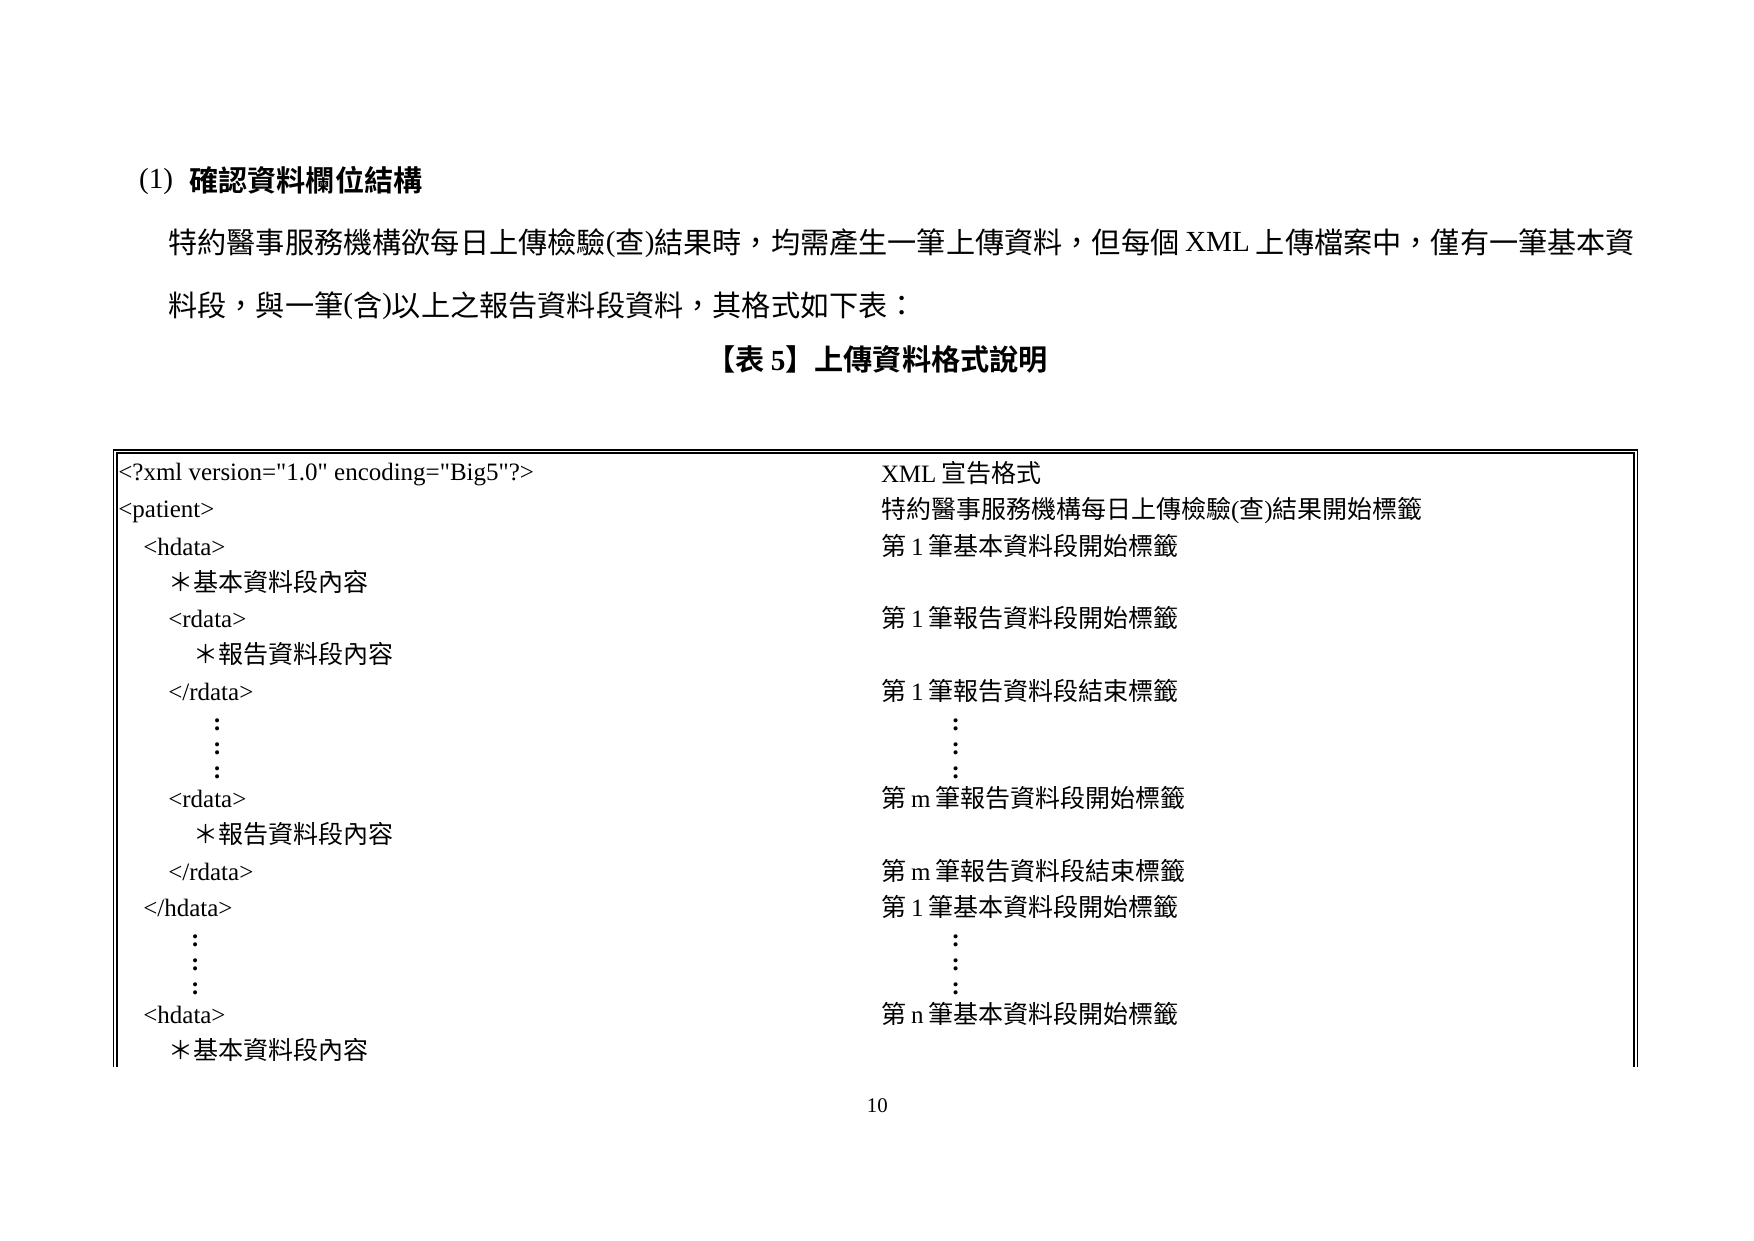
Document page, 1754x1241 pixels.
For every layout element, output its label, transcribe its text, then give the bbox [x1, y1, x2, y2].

table_cell 第1筆基本資料段開始標籤 [878, 887, 1633, 923]
table_cell : [878, 947, 1633, 971]
table_cell : [118, 755, 878, 778]
table_cell [878, 563, 1633, 599]
table_cell ＊基本資料段內容 [118, 1031, 878, 1067]
table_cell 特約醫事服務機構每日上傳檢驗(查)結果開始標籤 [878, 490, 1633, 526]
table_cell <rdata> [118, 779, 878, 815]
table_cell : [118, 708, 878, 731]
table_cell <hdata> [118, 526, 878, 562]
table_cell 第1筆報告資料段開始標籤 [878, 599, 1633, 635]
table_cell [878, 635, 1633, 671]
table_cell : [878, 924, 1633, 947]
table_header XML宣告格式 [878, 454, 1633, 490]
table_cell ＊報告資料段內容 [118, 635, 878, 671]
table_cell 第m筆報告資料段結束標籤 [878, 851, 1633, 887]
text 特約醫事服務機構欲每日上傳檢驗(查)結果時，均需產生一筆上傳資料，但每個XML上傳檔案中，僅有一筆基本資料段，與一筆(含)以上之報告資料段資料，其格式如下表： [168, 199, 1636, 324]
table_cell </hdata> [118, 887, 878, 923]
table_cell : [118, 947, 878, 971]
table_cell : [118, 731, 878, 755]
table_cell <rdata> [118, 599, 878, 635]
table_cell 第1筆基本資料段開始標籤 [878, 526, 1633, 562]
table_cell [878, 815, 1633, 851]
table_cell <hdata> [118, 994, 878, 1031]
table_cell : [878, 708, 1633, 731]
table_cell 第n筆基本資料段開始標籤 [878, 994, 1633, 1031]
table_cell [878, 1031, 1633, 1067]
table_cell : [878, 971, 1633, 994]
table_cell 第1筆報告資料段結束標籤 [878, 671, 1633, 707]
text 【表5】上傳資料格式說明 [118, 337, 1636, 379]
table_cell : [118, 924, 878, 947]
table_cell </rdata> [118, 671, 878, 707]
table_cell ＊基本資料段內容 [118, 563, 878, 599]
table_cell : [118, 971, 878, 994]
table_cell <patient> [118, 490, 878, 526]
table_cell : [878, 731, 1633, 755]
table_cell ＊報告資料段內容 [118, 815, 878, 851]
subtitle 確認資料欄位結構 [139, 137, 1636, 199]
table_cell </rdata> [118, 851, 878, 887]
table_header <?xml version="1.0" encoding="Big5"?> [118, 454, 878, 490]
table_cell : [878, 755, 1633, 778]
table_cell 第m筆報告資料段開始標籤 [878, 779, 1633, 815]
